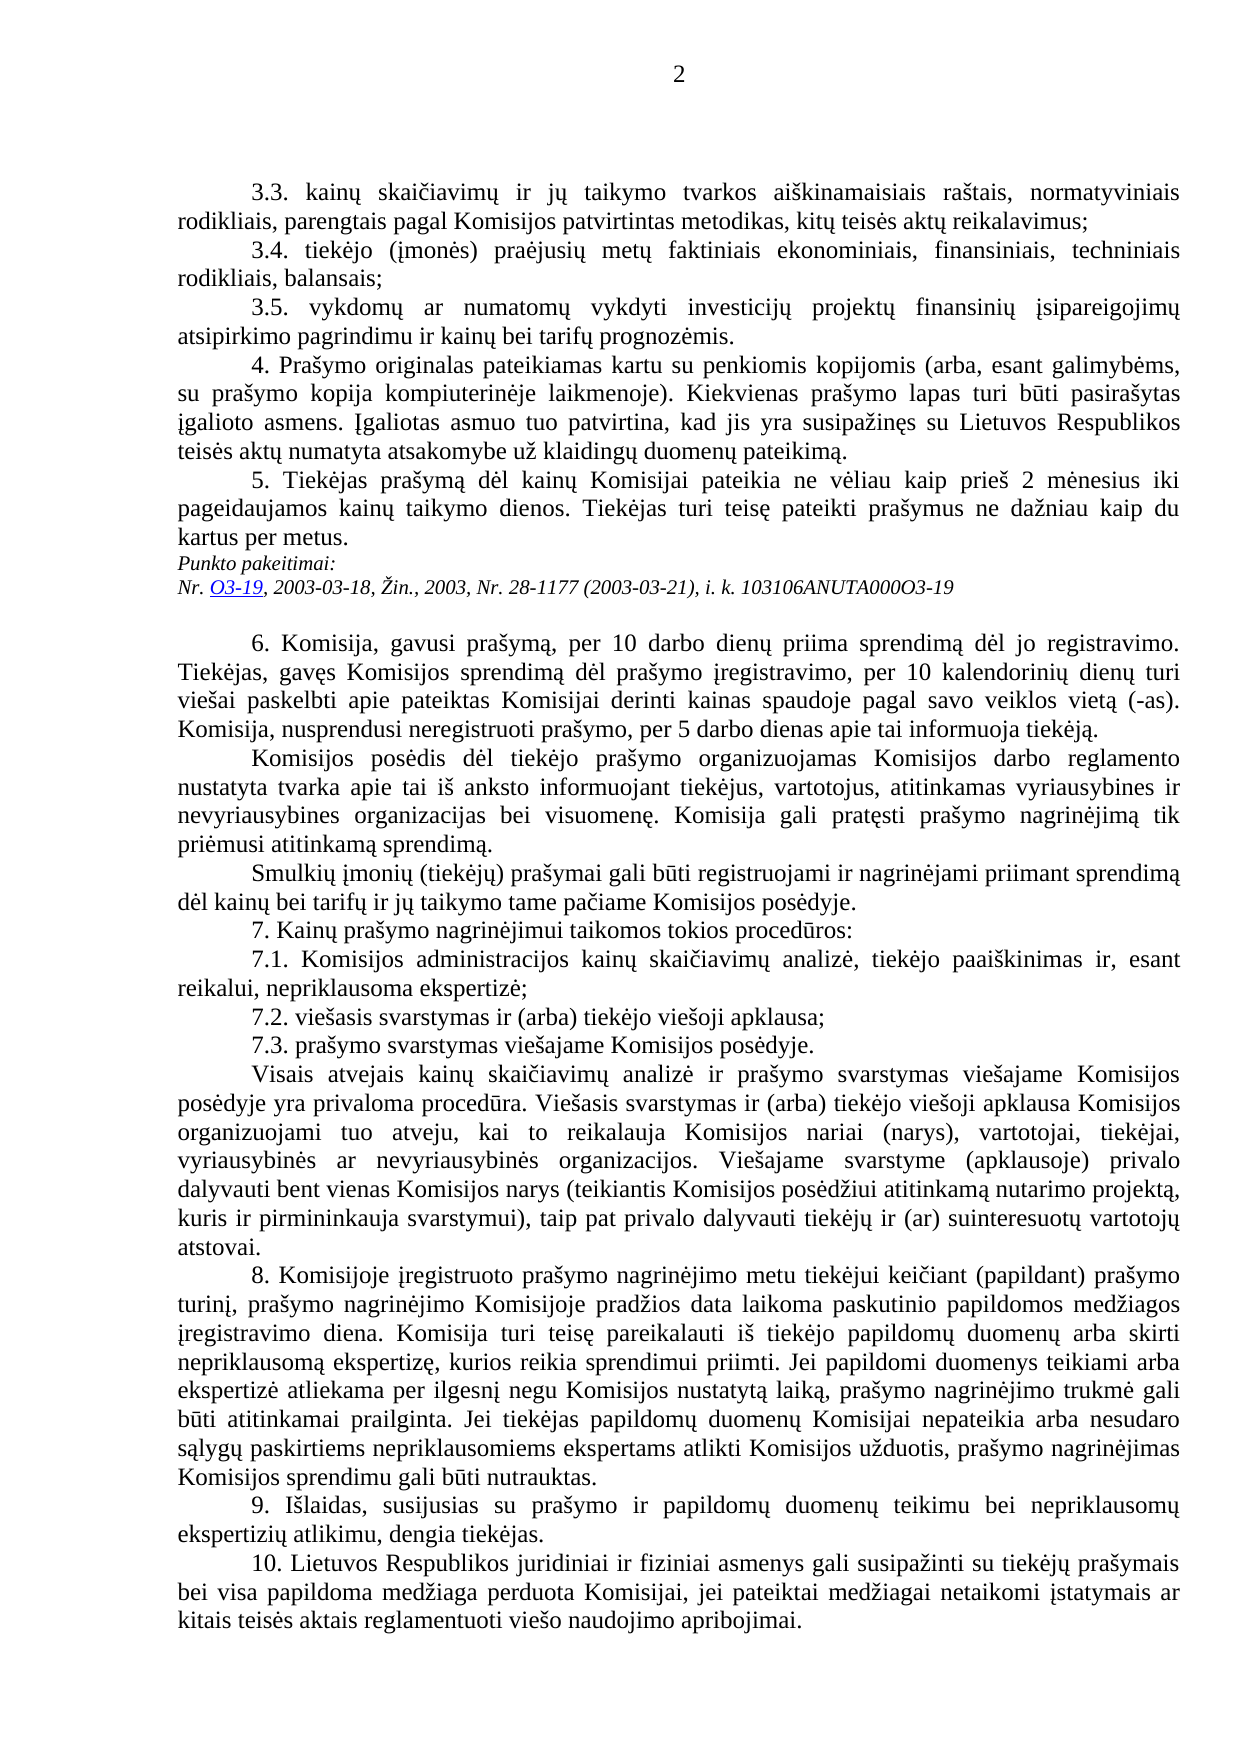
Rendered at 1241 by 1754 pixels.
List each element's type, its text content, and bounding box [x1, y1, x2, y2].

text Nr. O3-19, 2003-03-18, Žin., 2003, Nr. 28-1177 (2003-03-21), i. k. 103106ANUTA000O3-19 [177, 575, 1181, 599]
text Komisijos posėdis dėl tiekėjo prašymo organizuojamas Komisijos darbo reglamento nustatyta tvarka apie tai iš anksto informuojant tiekėjus, vartotojus, atitinkamas vyriausybines ir nevyriausybines organizacijas bei visuomenę. Komisija gali pratęsti prašymo nagrinėjimą tik priėmusi atitinkamą sprendimą. [177, 743, 1181, 858]
text 3.3. kainų skaičiavimų ir jų taikymo tvarkos aiškinamaisiais raštais, normatyviniais rodikliais, parengtais pagal Komisijos patvirtintas metodikas, kitų teisės aktų reikalavimus; [177, 177, 1181, 235]
text 9. Išlaidas, susijusias su prašymo ir papildomų duomenų teikimu bei nepriklausomų ekspertizių atlikimu, dengia tiekėjas. [177, 1490, 1181, 1548]
text 4. Prašymo originalas pateikiamas kartu su penkiomis kopijomis (arba, esant galimybėms, su prašymo kopija kompiuterinėje laikmenoje). Kiekvienas prašymo lapas turi būti pasirašytas įgalioto asmens. Įgaliotas asmuo tuo patvirtina, kad jis yra susipažinęs su Lietuvos Respublikos teisės aktų numatyta atsakomybe už klaidingų duomenų pateikimą. [177, 350, 1181, 465]
text 3.5. vykdomų ar numatomų vykdyti investicijų projektų finansinių įsipareigojimų atsipirkimo pagrindimu ir kainų bei tarifų prognozėmis. [177, 292, 1181, 350]
text Smulkių įmonių (tiekėjų) prašymai gali būti registruojami ir nagrinėjami priimant sprendimą dėl kainų bei tarifų ir jų taikymo tame pačiame Komisijos posėdyje. [177, 858, 1181, 915]
text 5. Tiekėjas prašymą dėl kainų Komisijai pateikia ne vėliau kaip prieš 2 mėnesius iki pageidaujamos kainų taikymo dienos. Tiekėjas turi teisę pateikti prašymus ne dažniau kaip du kartus per metus. [177, 465, 1181, 551]
text 10. Lietuvos Respublikos juridiniai ir fiziniai asmenys gali susipažinti su tiekėjų prašymais bei visa papildoma medžiaga perduota Komisijai, jei pateiktai medžiagai netaikomi įstatymais ar kitais teisės aktais reglamentuoti viešo naudojimo apribojimai. [177, 1548, 1181, 1634]
text Visais atvejais kainų skaičiavimų analizė ir prašymo svarstymas viešajame Komisijos posėdyje yra privaloma procedūra. Viešasis svarstymas ir (arba) tiekėjo viešoji apklausa Komisijos organizuojami tuo atveju, kai to reikalauja Komisijos nariai (narys), vartotojai, tiekėjai, vyriausybinės ar nevyriausybinės organizacijos. Viešajame svarstyme (apklausoje) privalo dalyvauti bent vienas Komisijos narys (teikiantis Komisijos posėdžiui atitinkamą nutarimo projektą, kuris ir pirmininkauja svarstymui), taip pat privalo dalyvauti tiekėjų ir (ar) suinteresuotų vartotojų atstovai. [177, 1059, 1181, 1260]
text 7.1. Komisijos administracijos kainų skaičiavimų analizė, tiekėjo paaiškinimas ir, esant reikalui, nepriklausoma ekspertizė; [177, 944, 1181, 1002]
text 7.2. viešasis svarstymas ir (arba) tiekėjo viešoji apklausa; [177, 1002, 1181, 1030]
text 3.4. tiekėjo (įmonės) praėjusių metų faktiniais ekonominiais, finansiniais, techniniais rodikliais, balansais; [177, 235, 1181, 292]
text 6. Komisija, gavusi prašymą, per 10 darbo dienų priima sprendimą dėl jo registravimo. Tiekėjas, gavęs Komisijos sprendimą dėl prašymo įregistravimo, per 10 kalendorinių dienų turi viešai paskelbti apie pateiktas Komisijai derinti kainas spaudoje pagal savo veiklos vietą (-as). Komisija, nusprendusi neregistruoti prašymo, per 5 darbo dienas apie tai informuoja tiekėją. [177, 628, 1181, 743]
text 7.3. prašymo svarstymas viešajame Komisijos posėdyje. [177, 1030, 1181, 1059]
text 8. Komisijoje įregistruoto prašymo nagrinėjimo metu tiekėjui keičiant (papildant) prašymo turinį, prašymo nagrinėjimo Komisijoje pradžios data laikoma paskutinio papildomos medžiagos įregistravimo diena. Komisija turi teisę pareikalauti iš tiekėjo papildomų duomenų arba skirti nepriklausomą ekspertizę, kurios reikia sprendimui priimti. Jei papildomi duomenys teikiami arba ekspertizė atliekama per ilgesnį negu Komisijos nustatytą laiką, prašymo nagrinėjimo trukmė gali būti atitinkamai prailginta. Jei tiekėjas papildomų duomenų Komisijai nepateikia arba nesudaro sąlygų paskirtiems nepriklausomiems ekspertams atlikti Komisijos užduotis, prašymo nagrinėjimas Komisijos sprendimu gali būti nutrauktas. [177, 1260, 1181, 1490]
text Punkto pakeitimai: [177, 551, 1181, 575]
text 7. Kainų prašymo nagrinėjimui taikomos tokios procedūros: [177, 915, 1181, 944]
